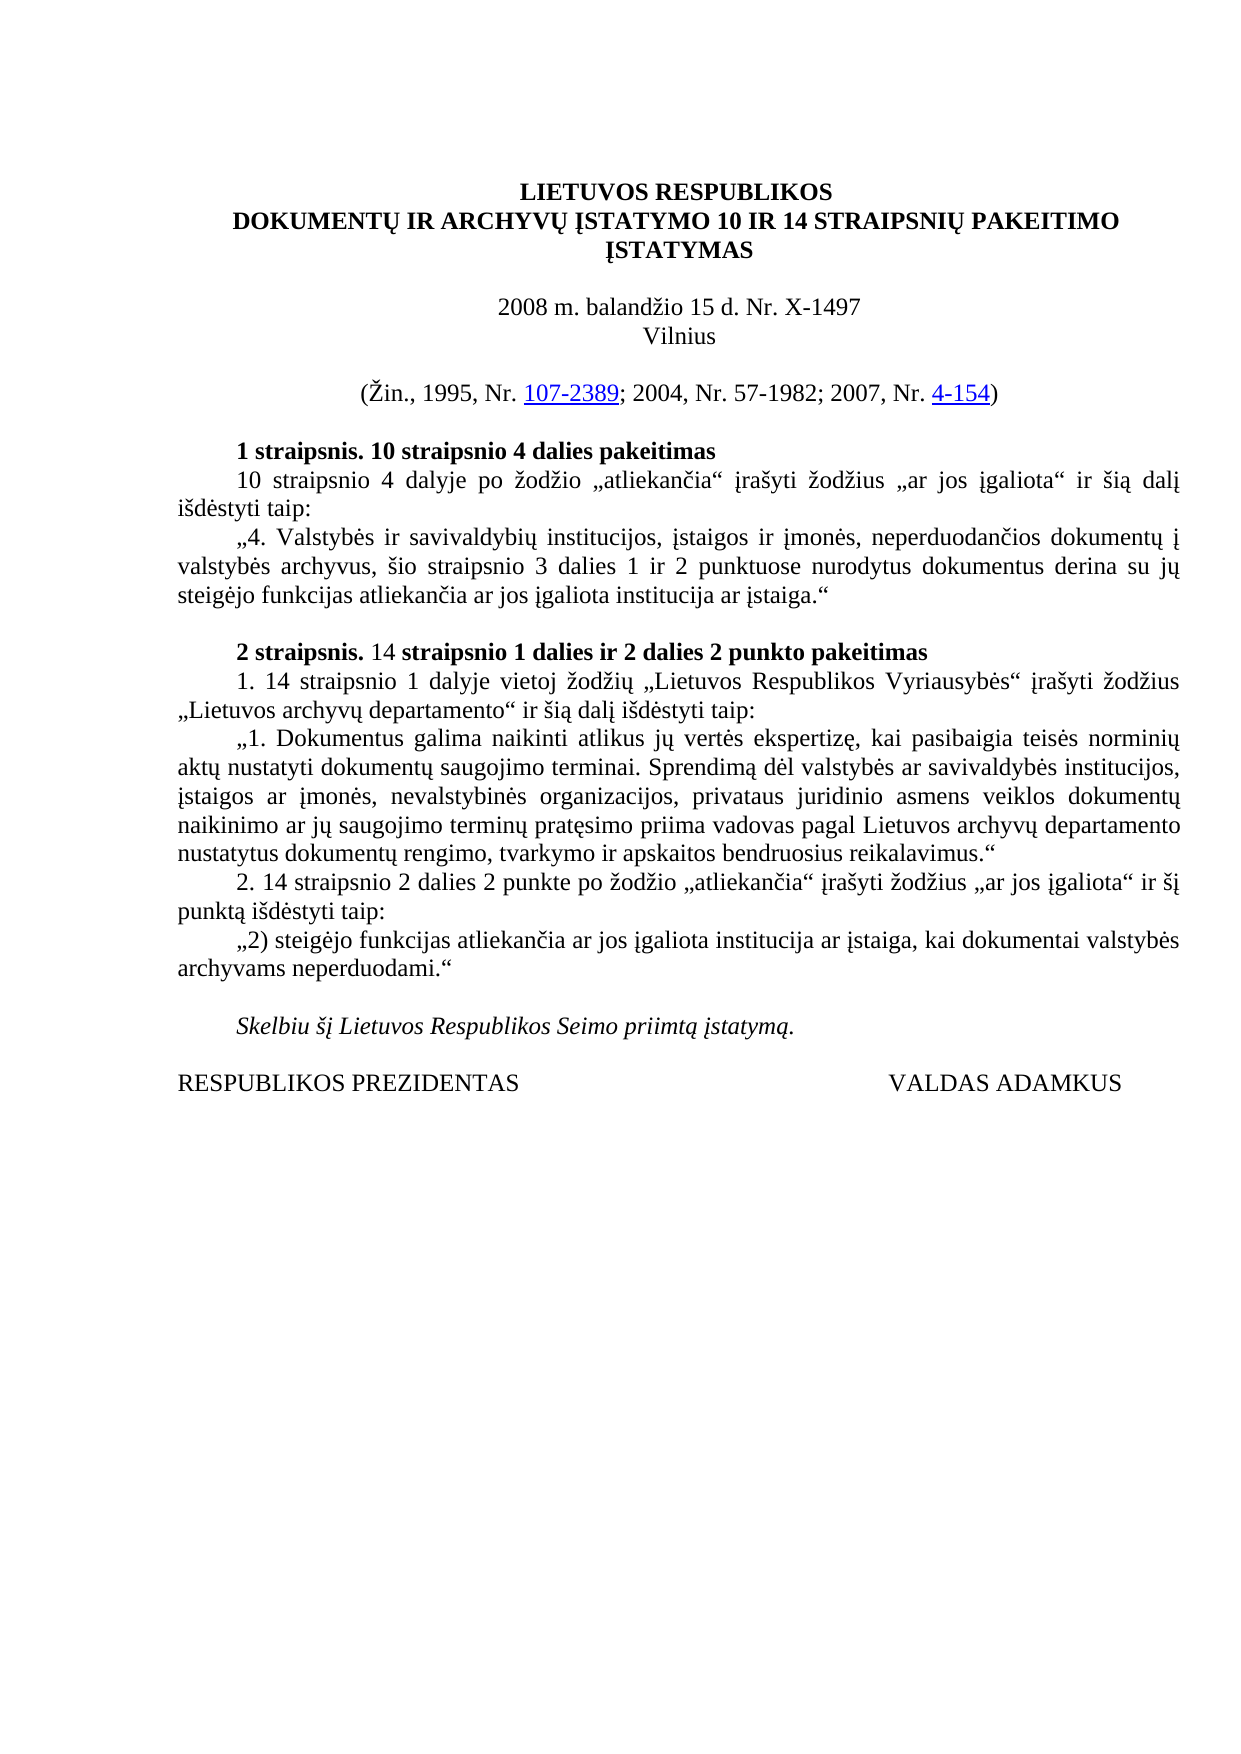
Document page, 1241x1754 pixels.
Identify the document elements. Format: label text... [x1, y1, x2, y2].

text Vilnius [177, 321, 1181, 350]
text 10 straipsnio 4 dalyje po žodžio „atliekančia“ įrašyti žodžius „ar jos įgaliota“ ir šią dalį išdėstyti taip: [177, 465, 1181, 522]
text 1. 14 straipsnio 1 dalyje vietoj žodžių „Lietuvos Respublikos Vyriausybės“ įrašyti žodžius „Lietuvos archyvų departamento“ ir šią dalį išdėstyti taip: [177, 666, 1181, 723]
text 1 straipsnis. 10 straipsnio 4 dalies pakeitimas [177, 436, 1181, 465]
text LIETUVOS RESPUBLIKOS [177, 177, 1181, 206]
text DOKUMENTŲ IR ARCHYVŲ ĮSTATYMO 10 IR 14 STRAIPSNIŲ PAKEITIMO [177, 206, 1181, 235]
text Skelbiu šį Lietuvos Respublikos Seimo priimtą įstatymą. [177, 1011, 1181, 1040]
text 2 straipsnis. 14 straipsnio 1 dalies ir 2 dalies 2 punkto pakeitimas [177, 637, 1181, 666]
text ĮSTATYMAS [177, 235, 1181, 263]
text (Žin., 1995, Nr. 107-2389; 2004, Nr. 57-1982; 2007, Nr. 4-154) [177, 378, 1181, 407]
text 2008 m. balandžio 15 d. Nr. X-1497 [177, 292, 1181, 321]
text „1. Dokumentus galima naikinti atlikus jų vertės ekspertizę, kai pasibaigia teisės norminių aktų nustatyti dokumentų saugojimo terminai. Sprendimą dėl valstybės ar savivaldybės institucijos, įstaigos ar įmonės, nevalstybinės organizacijos, privataus juridinio asmens veiklos dokumentų naikinimo ar jų saugojimo terminų pratęsimo priima vadovas pagal Lietuvos archyvų departamento nustatytus dokumentų rengimo, tvarkymo ir apskaitos bendruosius reikalavimus.“ [177, 723, 1181, 867]
text RESPUBLIKOS PREZIDENTAS VALDAS ADAMKUS [177, 1068, 1181, 1097]
text „4. Valstybės ir savivaldybių institucijos, įstaigos ir įmonės, neperduodančios dokumentų į valstybės archyvus, šio straipsnio 3 dalies 1 ir 2 punktuose nurodytus dokumentus derina su jų steigėjo funkcijas atliekančia ar jos įgaliota institucija ar įstaiga.“ [177, 522, 1181, 608]
text „2) steigėjo funkcijas atliekančia ar jos įgaliota institucija ar įstaiga, kai dokumentai valstybės archyvams neperduodami.“ [177, 925, 1181, 982]
text 2. 14 straipsnio 2 dalies 2 punkte po žodžio „atliekančia“ įrašyti žodžius „ar jos įgaliota“ ir šį punktą išdėstyti taip: [177, 867, 1181, 925]
